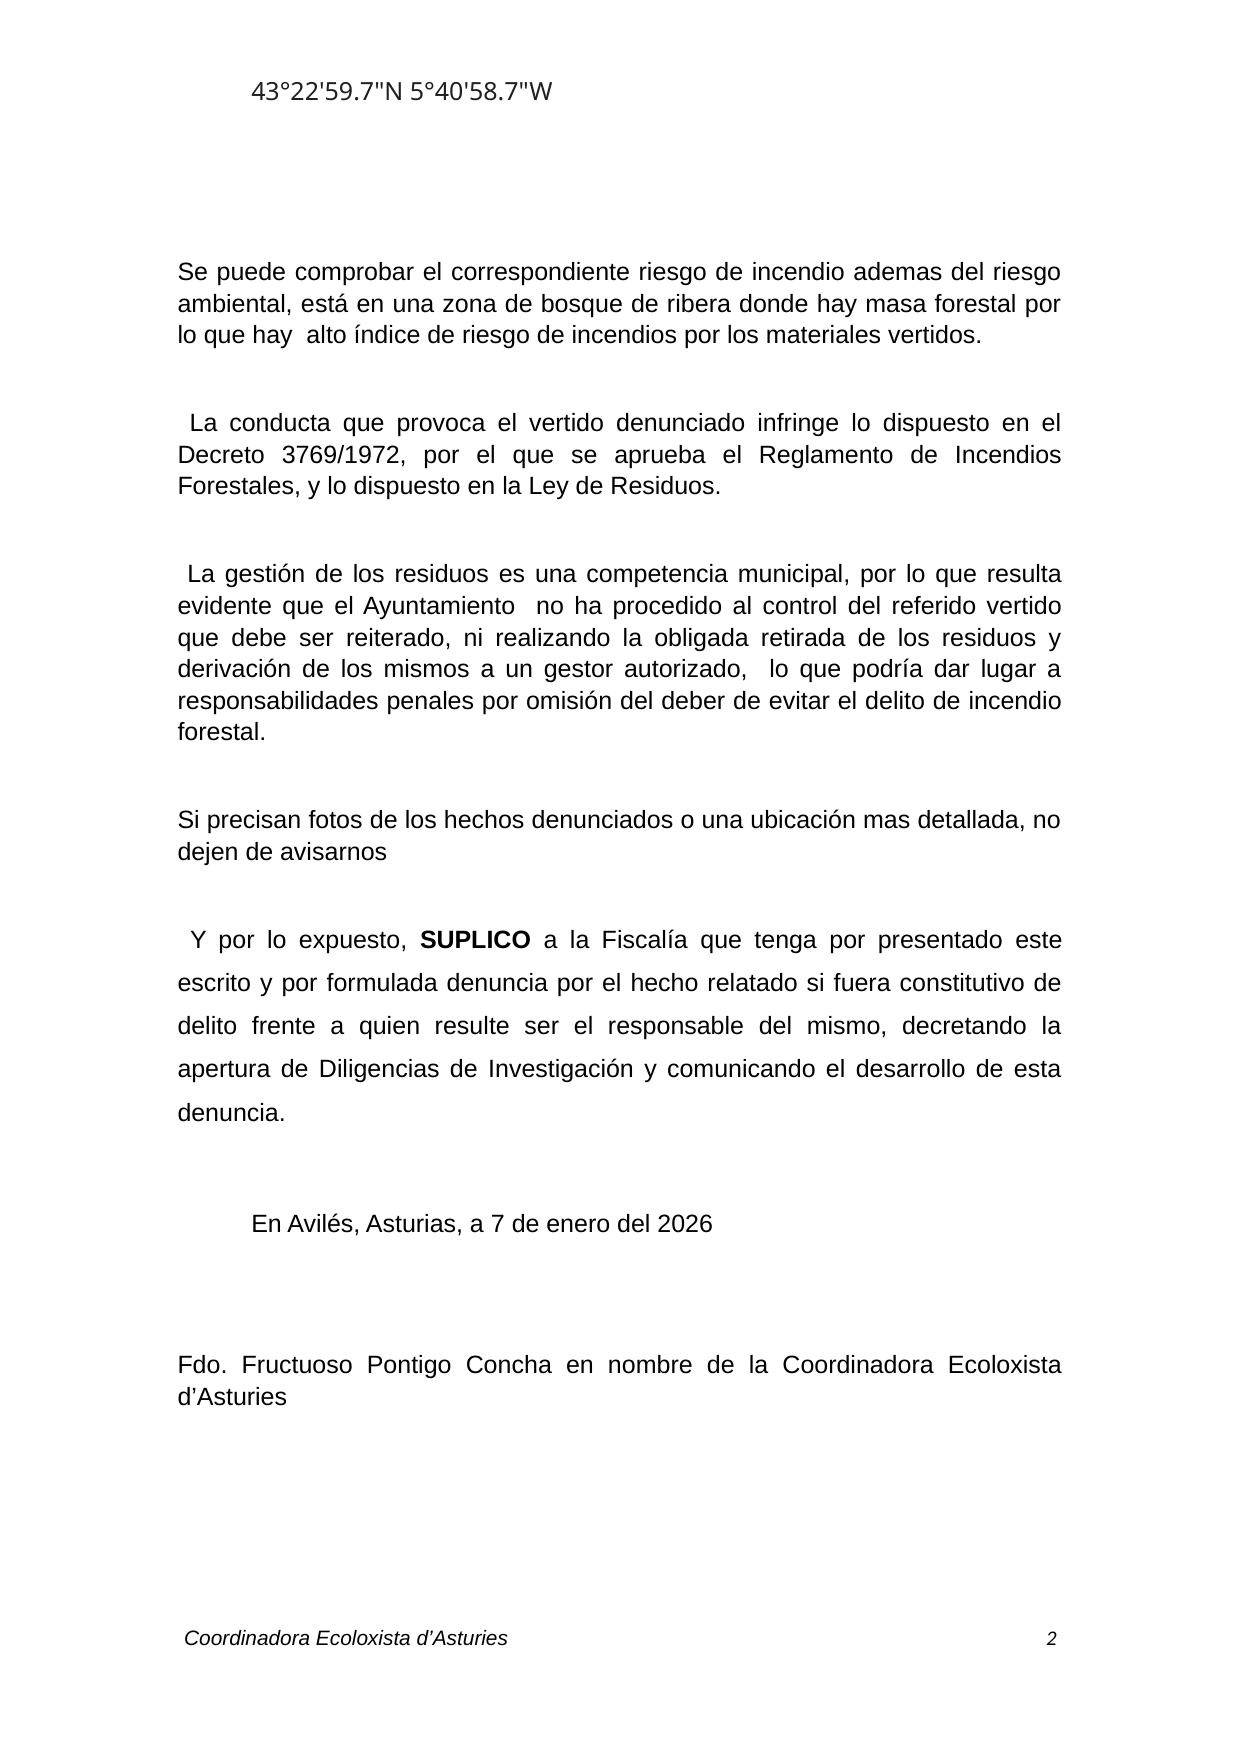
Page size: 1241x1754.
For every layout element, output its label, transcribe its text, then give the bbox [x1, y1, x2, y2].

text En Avilés, Asturias, a 7 de enero del 2026 [215, 1209, 1063, 1238]
text La conducta que provoca el vertido denunciado infringe lo dispuesto en el Decreto 3769/1972, por el que se aprueba el Reglamento de Incendios Forestales, y lo dispuesto en la Ley de Residuos. [177, 408, 1063, 500]
text Si precisan fotos de los hechos denunciados o una ubicación mas detallada, no dejen de avisarnos [177, 805, 1063, 866]
text La gestión de los residuos es una competencia municipal, por lo que resulta evidente que el Ayuntamiento no ha procedido al control del referido vertido que debe ser reiterado, ni realizando la obligada retirada de los residuos y derivación de los mismos a un gestor autorizado, lo que podría dar lugar a responsabilidades penales por omisión del deber de evitar el delito de incendio forestal. [177, 559, 1063, 746]
text Se puede comprobar el correspondiente riesgo de incendio ademas del riesgo ambiental, está en una zona de bosque de ribera donde hay masa forestal por lo que hay alto índice de riesgo de incendios por los materiales vertidos. [177, 257, 1063, 349]
subtitle 43°22'59.7"N 5°40'58.7"W [177, 74, 1063, 108]
text Fdo. Fructuoso Pontigo Concha en nombre de la Coordinadora Ecoloxista d’Asturies [177, 1350, 1063, 1411]
text Y por lo expuesto, SUPLICO a la Fiscalía que tenga por presentado este escrito y por formulada denuncia por el hecho relatado si fuera constitutivo de delito frente a quien resulte ser el responsable del mismo, decretando la apertura de Diligencias de Investigación y comunicando el desarrollo de esta denuncia. [177, 925, 1063, 1126]
